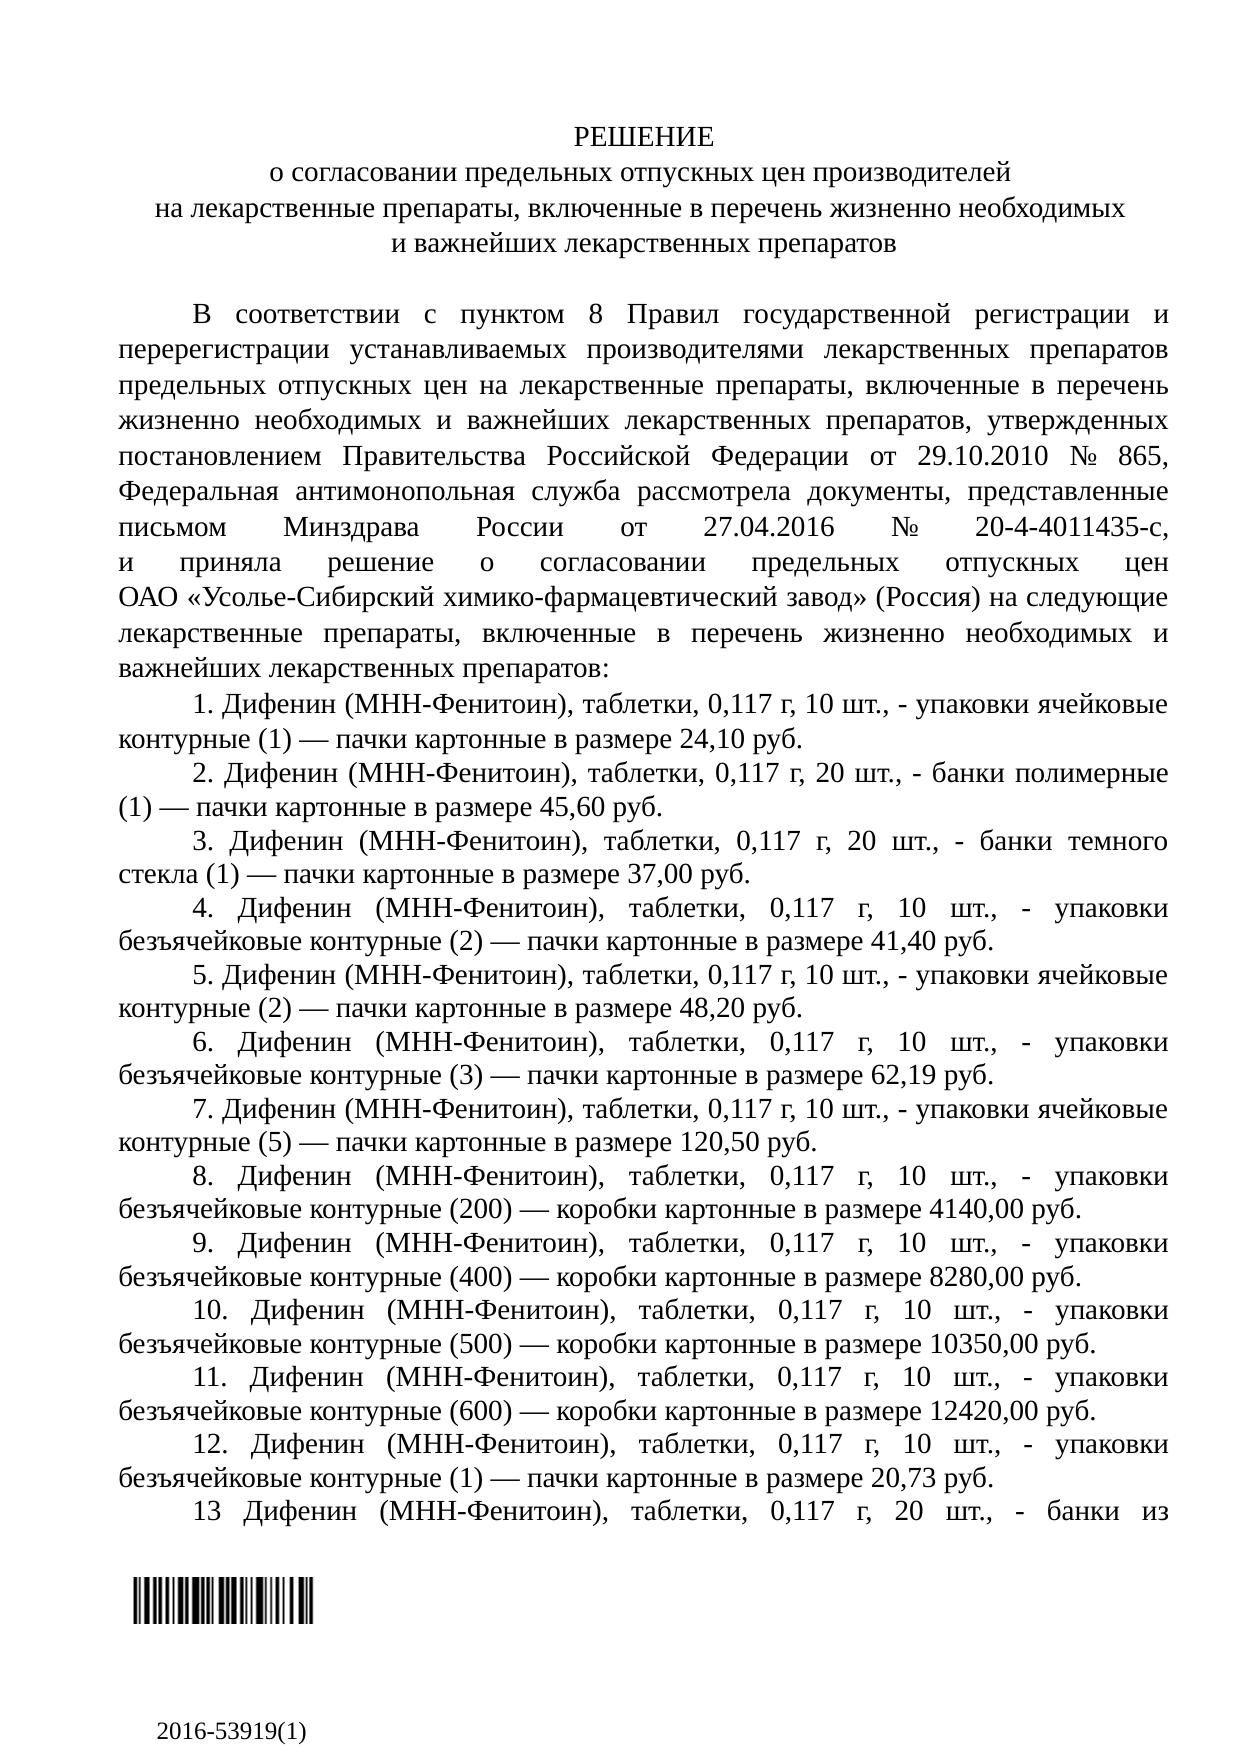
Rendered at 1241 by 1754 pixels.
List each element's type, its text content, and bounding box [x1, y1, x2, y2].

text 8. Дифенин (МНН-Фенитоин), таблетки, 0,117 г, 10 шт., - упаковки безъячейковые контурные (200) — коробки картонные в размере 4140,00 руб. [118, 1158, 1170, 1225]
text 1. Дифенин (МНН-Фенитоин), таблетки, 0,117 г, 10 шт., - упаковки ячейковые контурные (1) — пачки картонные в размере 24,10 руб. [118, 685, 1170, 756]
text 11. Дифенин (МНН-Фенитоин), таблетки, 0,117 г, 10 шт., - упаковки безъячейковые контурные (600) — коробки картонные в размере 12420,00 руб. [118, 1359, 1170, 1426]
text РЕШЕНИЕ [118, 118, 1170, 153]
text 2. Дифенин (МНН-Фенитоин), таблетки, 0,117 г, 20 шт., - банки полимерные (1) — пачки картонные в размере 45,60 руб. [118, 756, 1170, 823]
picture [118, 1577, 331, 1624]
text и важнейших лекарственных препаратов [118, 224, 1170, 260]
text 13 Дифенин (МНН-Фенитоин), таблетки, 0,117 г, 20 шт., - банки из [118, 1493, 1170, 1527]
text на лекарственные препараты, включенные в перечень жизненно необходимых [118, 189, 1170, 224]
text В соответствии с пунктом 8 Правил государственной регистрации и перерегистрации устанавливаемых производителями лекарственных препаратов предельных отпускных цен на лекарственные препараты, включенные в перечень жизненно необходимых и важнейших лекарственных препаратов, утвержденных постановлением Правительства Российской Федерации от 29.10.2010 № 865, Федеральная антимонопольная служба рассмотрела документы, представленные письмом Минздрава России от 27.04.2016 № 20-4-4011435-с, и приняла решение о согласовании предельных отпускных цен ОАО «Усолье-Сибирский химико-фармацевтический завод» (Россия) на следующие лекарственные препараты, включенные в перечень жизненно необходимых и важнейших лекарственных препаратов: [118, 295, 1170, 685]
text 4. Дифенин (МНН-Фенитоин), таблетки, 0,117 г, 10 шт., - упаковки безъячейковые контурные (2) — пачки картонные в размере 41,40 руб. [118, 890, 1170, 957]
text 3. Дифенин (МНН-Фенитоин), таблетки, 0,117 г, 20 шт., - банки темного стекла (1) — пачки картонные в размере 37,00 руб. [118, 823, 1170, 890]
text 7. Дифенин (МНН-Фенитоин), таблетки, 0,117 г, 10 шт., - упаковки ячейковые контурные (5) — пачки картонные в размере 120,50 руб. [118, 1091, 1170, 1158]
text 5. Дифенин (МНН-Фенитоин), таблетки, 0,117 г, 10 шт., - упаковки ячейковые контурные (2) — пачки картонные в размере 48,20 руб. [118, 957, 1170, 1024]
text 12. Дифенин (МНН-Фенитоин), таблетки, 0,117 г, 10 шт., - упаковки безъячейковые контурные (1) — пачки картонные в размере 20,73 руб. [118, 1426, 1170, 1493]
text 6. Дифенин (МНН-Фенитоин), таблетки, 0,117 г, 10 шт., - упаковки безъячейковые контурные (3) — пачки картонные в размере 62,19 руб. [118, 1024, 1170, 1091]
text 9. Дифенин (МНН-Фенитоин), таблетки, 0,117 г, 10 шт., - упаковки безъячейковые контурные (400) — коробки картонные в размере 8280,00 руб. [118, 1225, 1170, 1292]
text 10. Дифенин (МНН-Фенитоин), таблетки, 0,117 г, 10 шт., - упаковки безъячейковые контурные (500) — коробки картонные в размере 10350,00 руб. [118, 1292, 1170, 1359]
text о согласовании предельных отпускных цен производителей [118, 153, 1170, 189]
